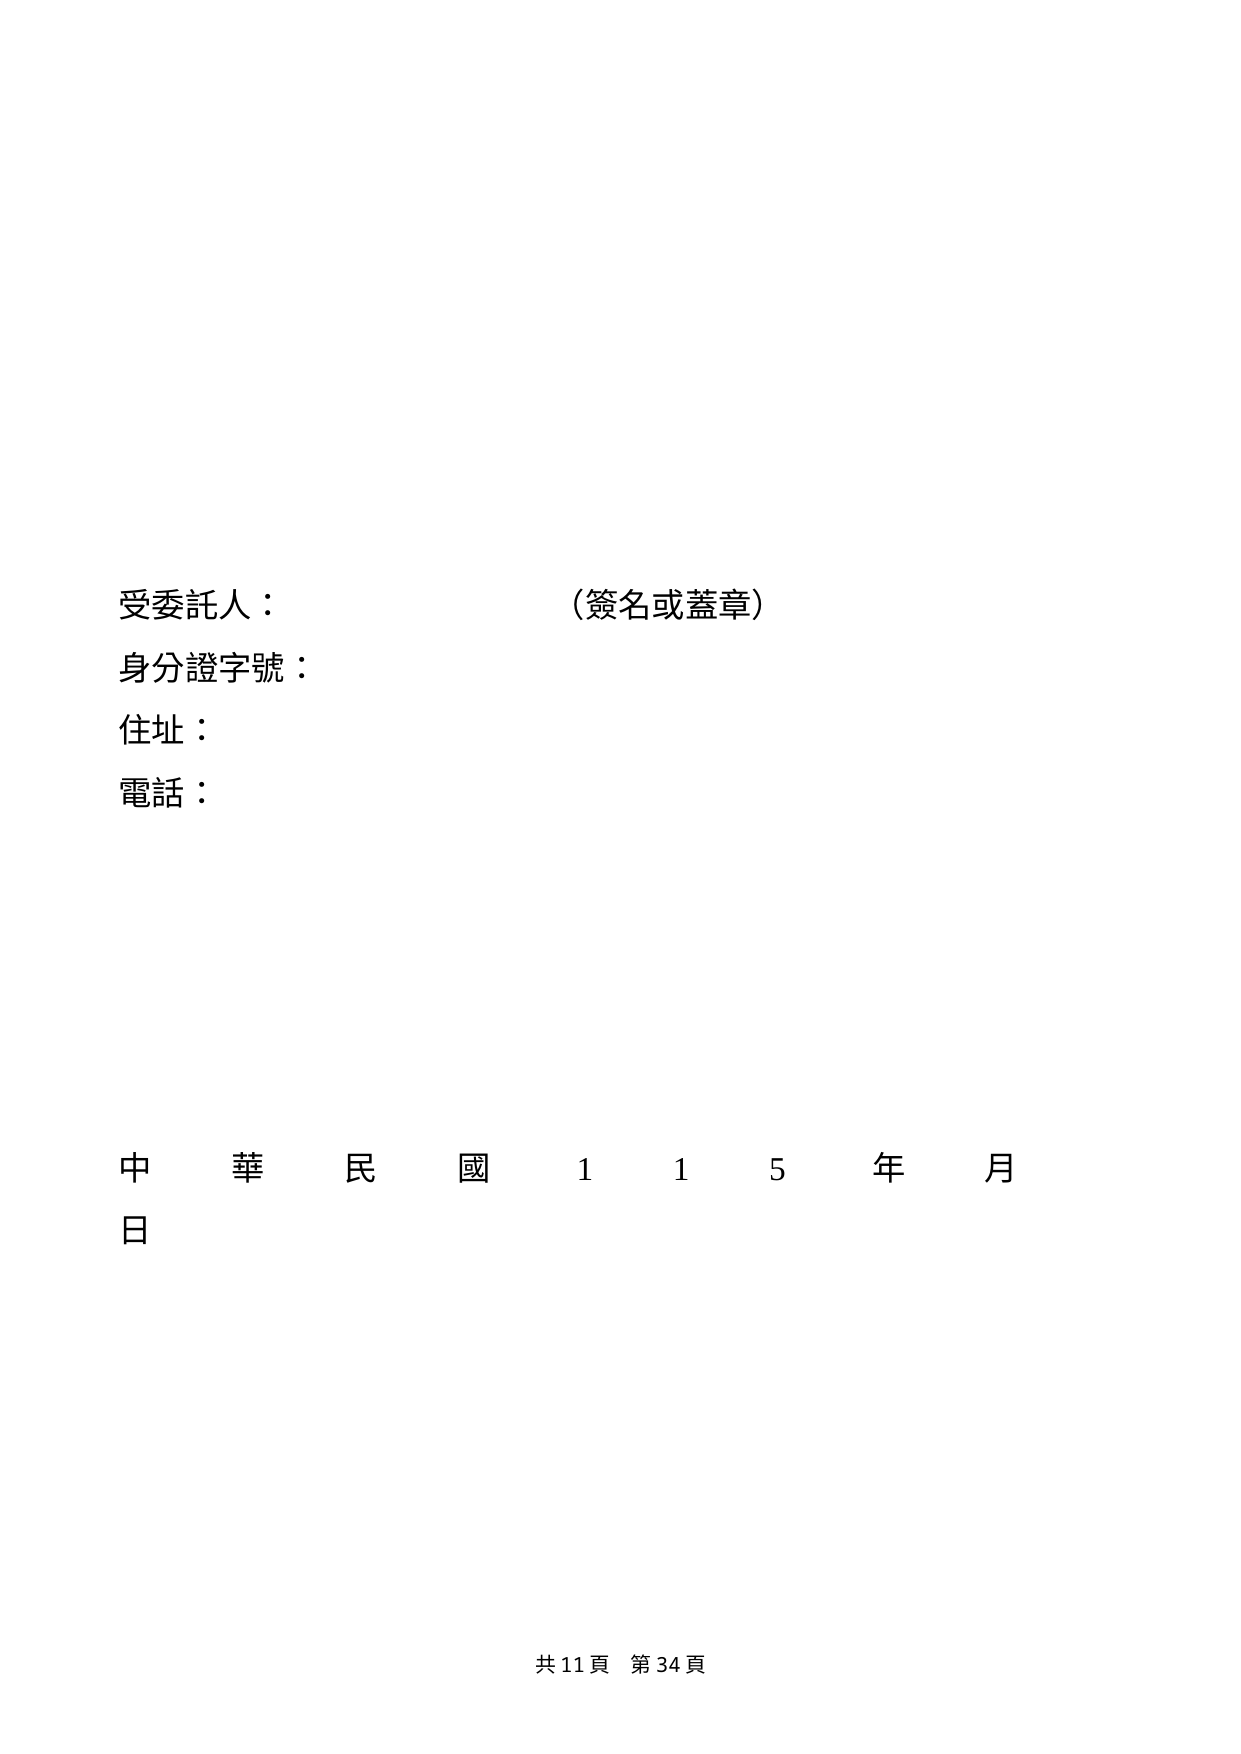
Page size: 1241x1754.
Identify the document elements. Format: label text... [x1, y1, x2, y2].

text 電話： [118, 749, 1122, 811]
text 受委託人： （簽名或蓋章） [118, 561, 1122, 624]
text 身分證字號： [118, 624, 1122, 686]
text 住址： [118, 686, 1122, 749]
text 中華民國115年月日 [118, 1124, 1122, 1249]
